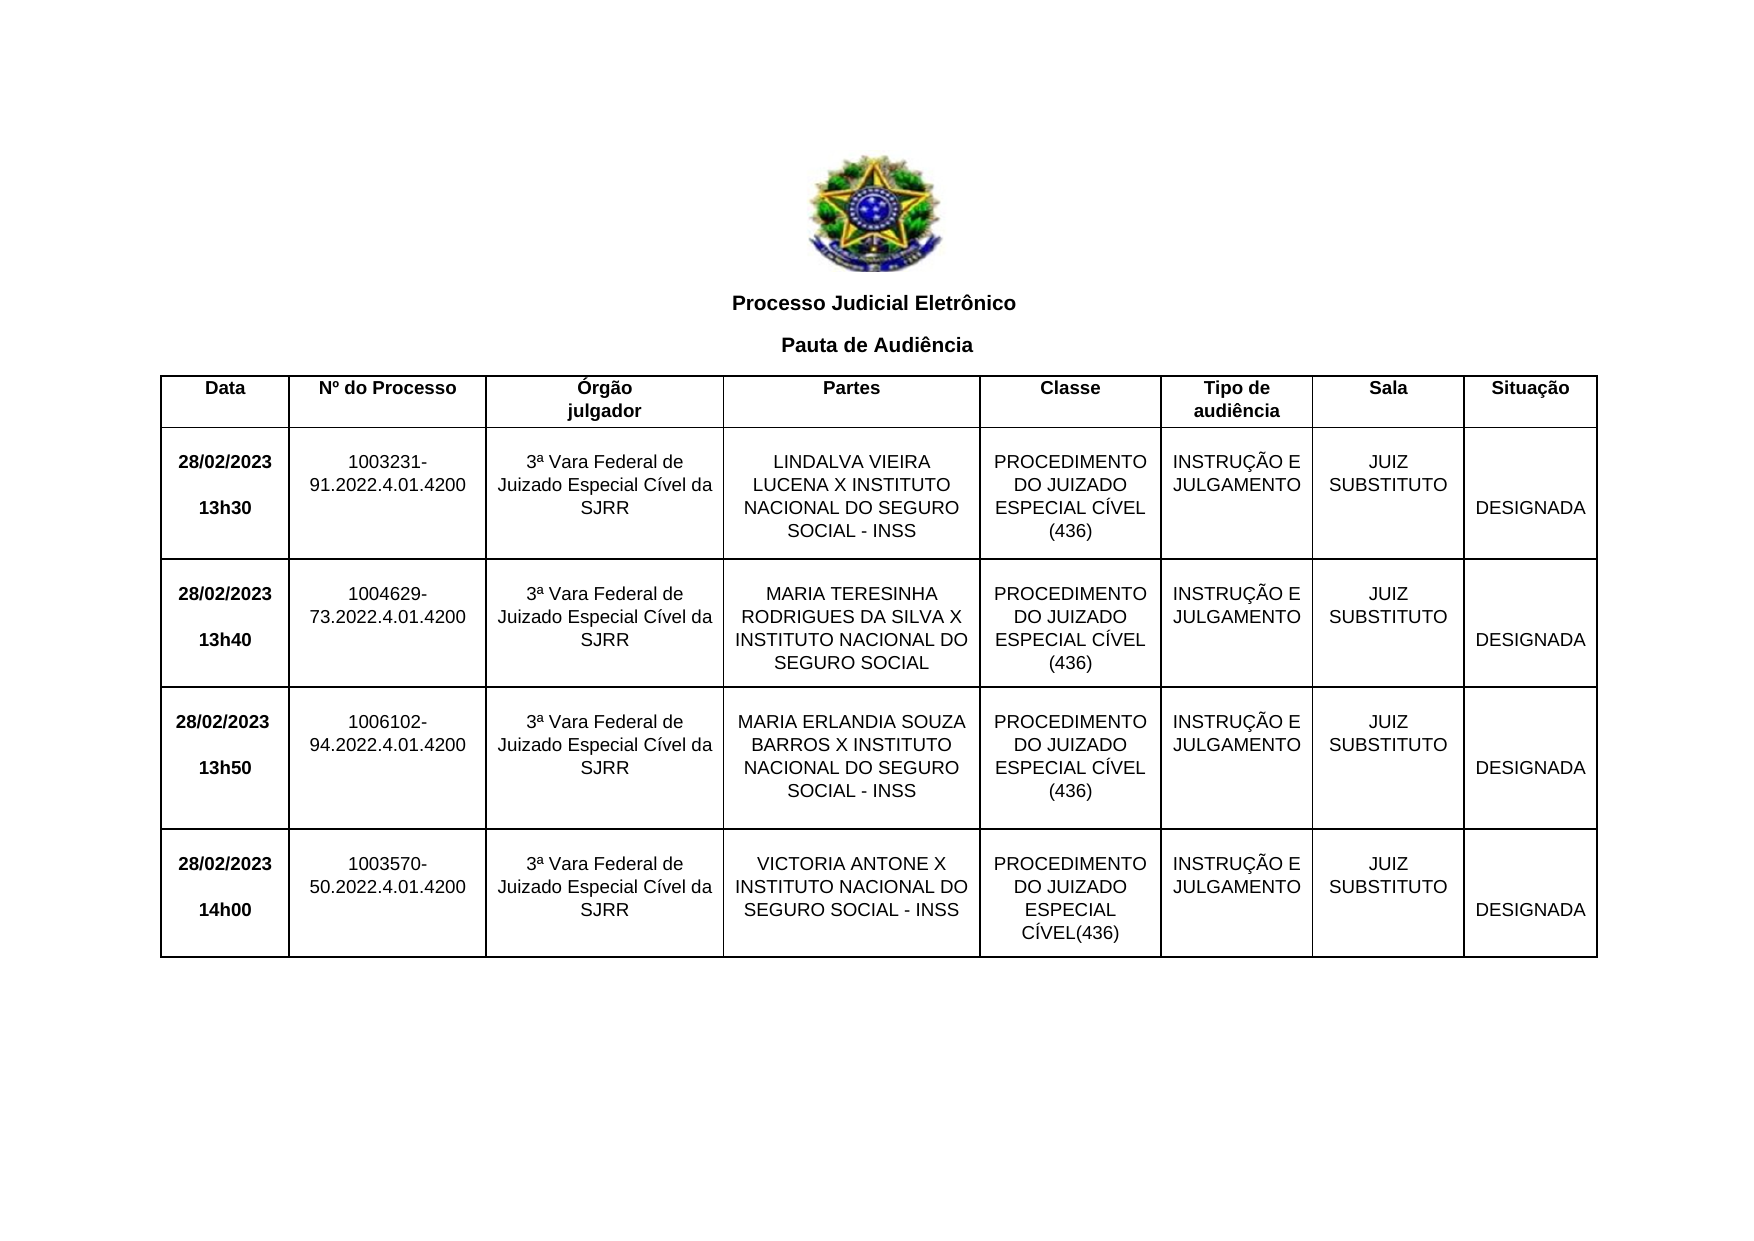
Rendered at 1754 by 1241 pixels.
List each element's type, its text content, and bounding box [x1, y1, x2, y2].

table_cell VICTORIA ANTONE X INSTITUTO NACIONAL DO SEGURO SOCIAL - INSS [724, 830, 979, 956]
table_cell JUIZ SUBSTITUTO [1313, 688, 1463, 828]
table_header Partes [724, 377, 979, 427]
table_cell 28/02/2023 14h00 [162, 830, 288, 956]
table_cell PROCEDIMENTO DO JUIZADO ESPECIAL CÍVEL (436) [981, 688, 1160, 828]
table_cell 3ª Vara Federal de Juizado Especial Cível da SJRR [487, 560, 723, 686]
text Pauta de Audiência [150, 333, 1604, 357]
table_cell DESIGNADA [1465, 560, 1596, 686]
table_cell PROCEDIMENTO DO JUIZADO ESPECIAL CÍVEL (436) [981, 560, 1160, 686]
table_header Sala [1313, 377, 1463, 427]
table_cell INSTRUÇÃO E JULGAMENTO [1162, 830, 1312, 956]
table_cell 1003570-50.2022.4.01.4200 [290, 830, 485, 956]
table_cell 3ª Vara Federal de Juizado Especial Cível da SJRR [487, 688, 723, 828]
table_cell 3ª Vara Federal de Juizado Especial Cível da SJRR [487, 830, 723, 956]
table_cell 1004629-73.2022.4.01.4200 [290, 560, 485, 686]
table_header Órgão julgador [487, 377, 723, 427]
table_header Classe [981, 377, 1160, 427]
table_cell 3ª Vara Federal de Juizado Especial Cível da SJRR [487, 428, 723, 558]
table_header Nº do Processo [290, 377, 485, 427]
table_cell MARIA TERESINHA RODRIGUES DA SILVA X INSTITUTO NACIONAL DO SEGURO SOCIAL [724, 560, 979, 686]
table_header Data [162, 377, 288, 427]
table_cell INSTRUÇÃO E JULGAMENTO [1162, 688, 1312, 828]
table_cell JUIZ SUBSTITUTO [1313, 830, 1463, 956]
table_cell 28/02/2023 13h30 [162, 428, 288, 558]
table_cell DESIGNADA [1465, 688, 1596, 828]
table_cell PROCEDIMENTO DO JUIZADO ESPECIAL CÍVEL(436) [981, 830, 1160, 956]
table_cell 1003231-91.2022.4.01.4200 [290, 428, 485, 558]
table_cell DESIGNADA [1465, 830, 1596, 956]
table_cell 1006102-94.2022.4.01.4200 [290, 688, 485, 828]
table_cell INSTRUÇÃO E JULGAMENTO [1162, 560, 1312, 686]
table_header Situação [1465, 377, 1596, 427]
table_cell INSTRUÇÃO E JULGAMENTO [1162, 428, 1312, 558]
table_cell DESIGNADA [1465, 428, 1596, 558]
table_header Tipo de audiência [1162, 377, 1312, 427]
text Processo Judicial Eletrônico [150, 290, 1604, 314]
table_cell PROCEDIMENTO DO JUIZADO ESPECIAL CÍVEL (436) [981, 428, 1160, 558]
table_cell JUIZ SUBSTITUTO [1313, 560, 1463, 686]
table_cell JUIZ SUBSTITUTO [1313, 428, 1463, 558]
table_cell 28/02/2023 13h50 [162, 688, 288, 828]
table_cell MARIA ERLANDIA SOUZA BARROS X INSTITUTO NACIONAL DO SEGURO SOCIAL - INSS [724, 688, 979, 828]
table_cell 28/02/2023 13h40 [162, 560, 288, 686]
table_cell LINDALVA VIEIRA LUCENA X INSTITUTO NACIONAL DO SEGURO SOCIAL - INSS [724, 428, 979, 558]
